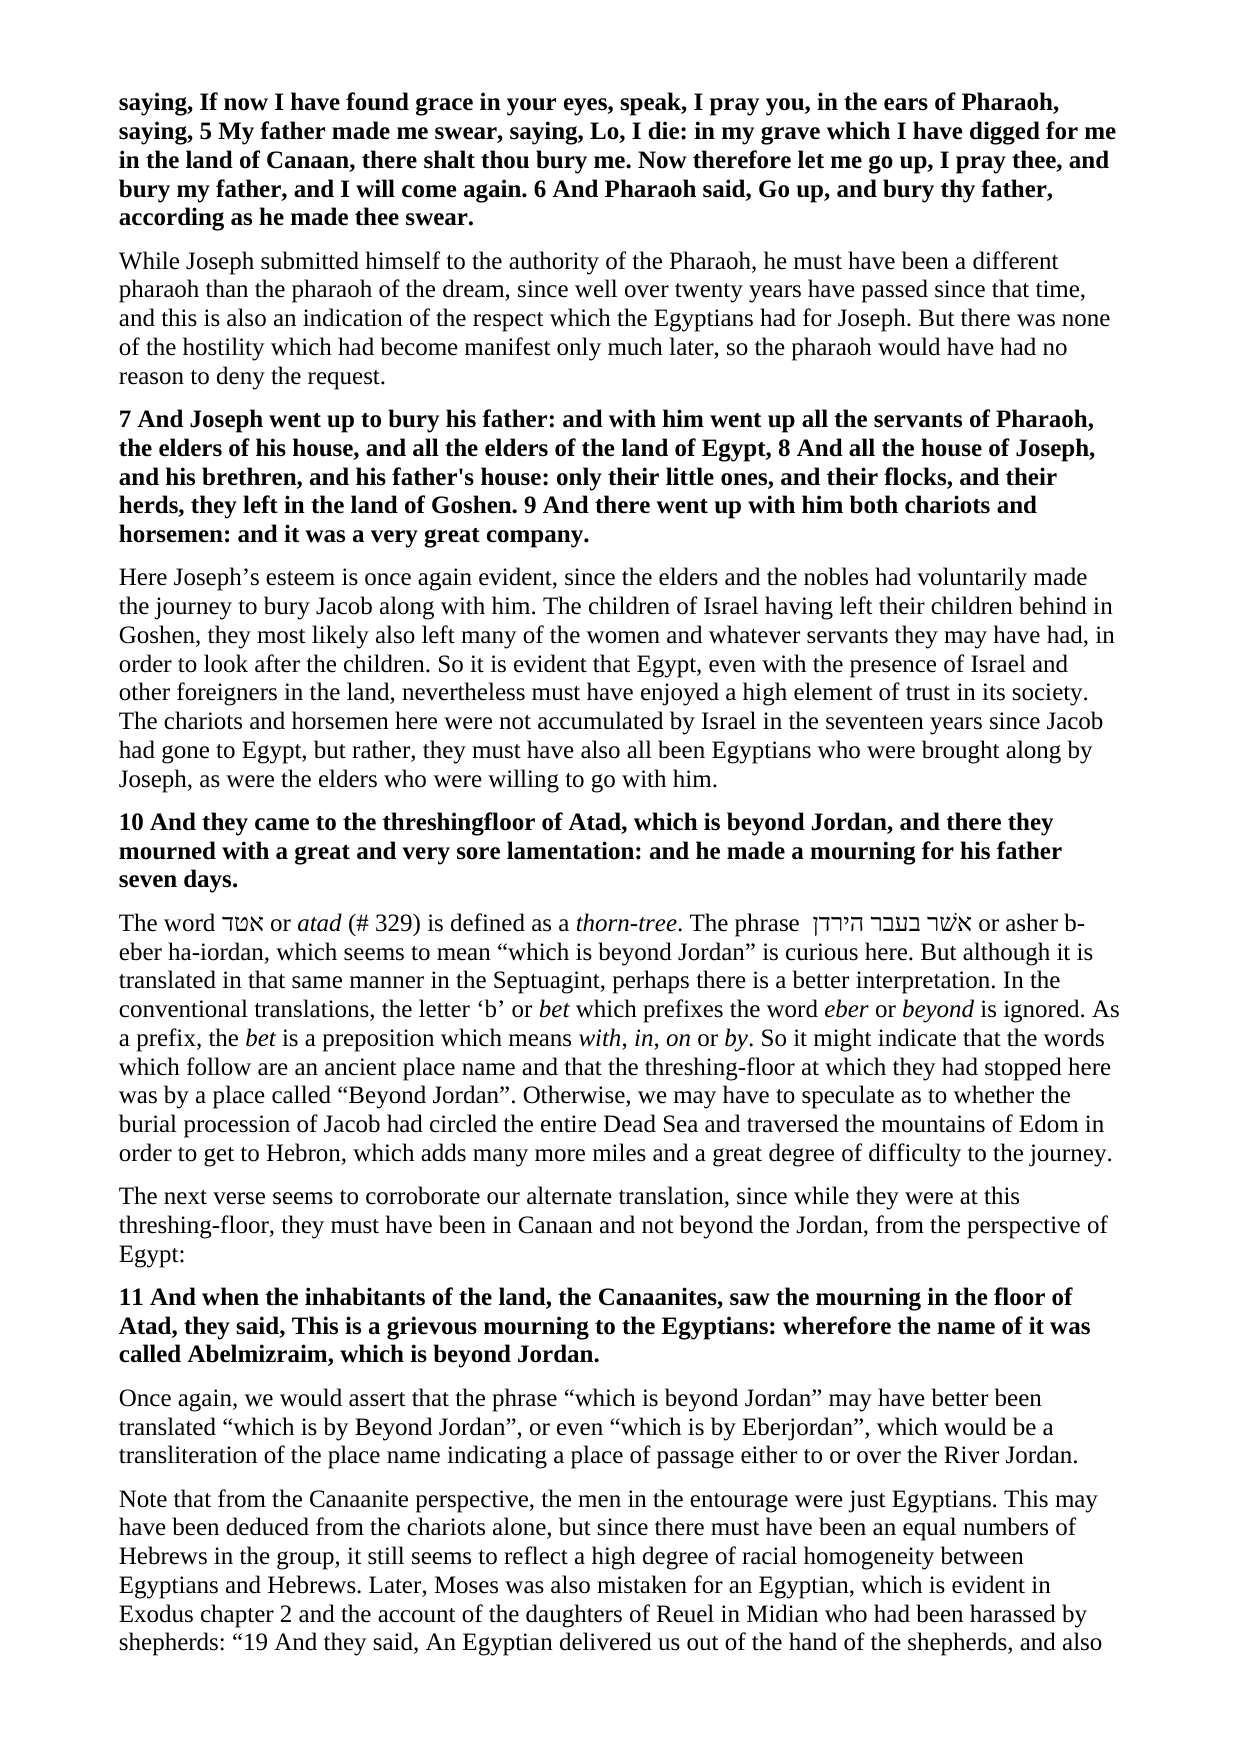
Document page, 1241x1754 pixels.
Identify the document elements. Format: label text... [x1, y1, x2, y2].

text Note that from the Canaanite perspective, the men in the entourage were just Egyptians. This may have been deduced from the chariots alone, but since there must have been an equal numbers of Hebrews in the group, it still seems to reflect a high degree of racial homogeneity between Egyptians and Hebrews. Later, Moses was also mistaken for an Egyptian, which is evident in Exodus chapter 2 and the account of the daughters of Reuel in Midian who had been harassed by shepherds: “19 And they said, An Egyptian delivered us out of the hand of the shepherds, and also [119, 1484, 1121, 1656]
text 10 And they came to the threshingfloor of Atad, which is beyond Jordan, and there they mourned with a great and very sore lamentation: and he made a mourning for his father seven days. [119, 807, 1121, 893]
text The word אטד or atad (# 329) is defined as a thorn-tree. The phrase אשׁר בעבר הירדן or asher b-eber ha-iordan, which seems to mean “which is beyond Jordan” is curious here. But although it is translated in that same manner in the Septuagint, perhaps there is a better interpretation. In the conventional translations, the letter ‘b’ or bet which prefixes the word eber or beyond is ignored. As a prefix, the bet is a preposition which means with, in, on or by. So it might indicate that the words which follow are an ancient place name and that the threshing-floor at which they had stopped here was by a place called “Beyond Jordan”. Otherwise, we may have to speculate as to whether the burial procession of Jacob had circled the entire Dead Sea and traversed the mountains of Edom in order to get to Hebron, which adds many more miles and a great degree of difficulty to the journey. [119, 908, 1121, 1167]
text Here Joseph’s esteem is once again evident, since the elders and the nobles had voluntarily made the journey to bury Jacob along with him. The children of Israel having left their children behind in Goshen, they most likely also left many of the women and whatever servants they may have had, in order to look after the children. So it is evident that Egypt, even with the presence of Israel and other foreigners in the land, nevertheless must have enjoyed a high element of trust in its society. The chariots and horsemen here were not accumulated by Israel in the seventeen years since Jacob had gone to Egypt, but rather, they must have also all been Egyptians who were brought along by Joseph, as were the elders who were willing to go with him. [119, 562, 1121, 792]
text The next verse seems to corroborate our alternate translation, since while they were at this threshing-floor, they must have been in Canaan and not beyond the Jordan, from the perspective of Egypt: [119, 1181, 1121, 1267]
text 11 And when the inhabitants of the land, the Canaanites, saw the mourning in the floor of Atad, they said, This is a grievous mourning to the Egyptians: wherefore the name of it was called Abelmizraim, which is beyond Jordan. [119, 1282, 1121, 1368]
text Once again, we would assert that the phrase “which is beyond Jordan” may have better been translated “which is by Beyond Jordan”, or even “which is by Eberjordan”, which would be a transliteration of the place name indicating a place of passage either to or over the River Jordan. [119, 1383, 1121, 1469]
text saying, If now I have found grace in your eyes, speak, I pray you, in the ears of Pharaoh, saying, 5 My father made me swear, saying, Lo, I die: in my grave which I have digged for me in the land of Canaan, there shalt thou bury me. Now therefore let me go up, I pray thee, and bury my father, and I will come again. 6 And Pharaoh said, Go up, and bury thy father, according as he made thee swear. [119, 87, 1121, 231]
text While Joseph submitted himself to the authority of the Pharaoh, he must have been a different pharaoh than the pharaoh of the dream, since well over twenty years have passed since that time, and this is also an indication of the respect which the Egyptians had for Joseph. But there was none of the hostility which had become manifest only much later, so the pharaoh would have had no reason to deny the request. [119, 246, 1121, 389]
text 7 And Joseph went up to bury his father: and with him went up all the servants of Pharaoh, the elders of his house, and all the elders of the land of Egypt, 8 And all the house of Joseph, and his brethren, and his father's house: only their little ones, and their flocks, and their herds, they left in the land of Goshen. 9 And there went up with him both chariots and horsemen: and it was a very great company. [119, 404, 1121, 548]
